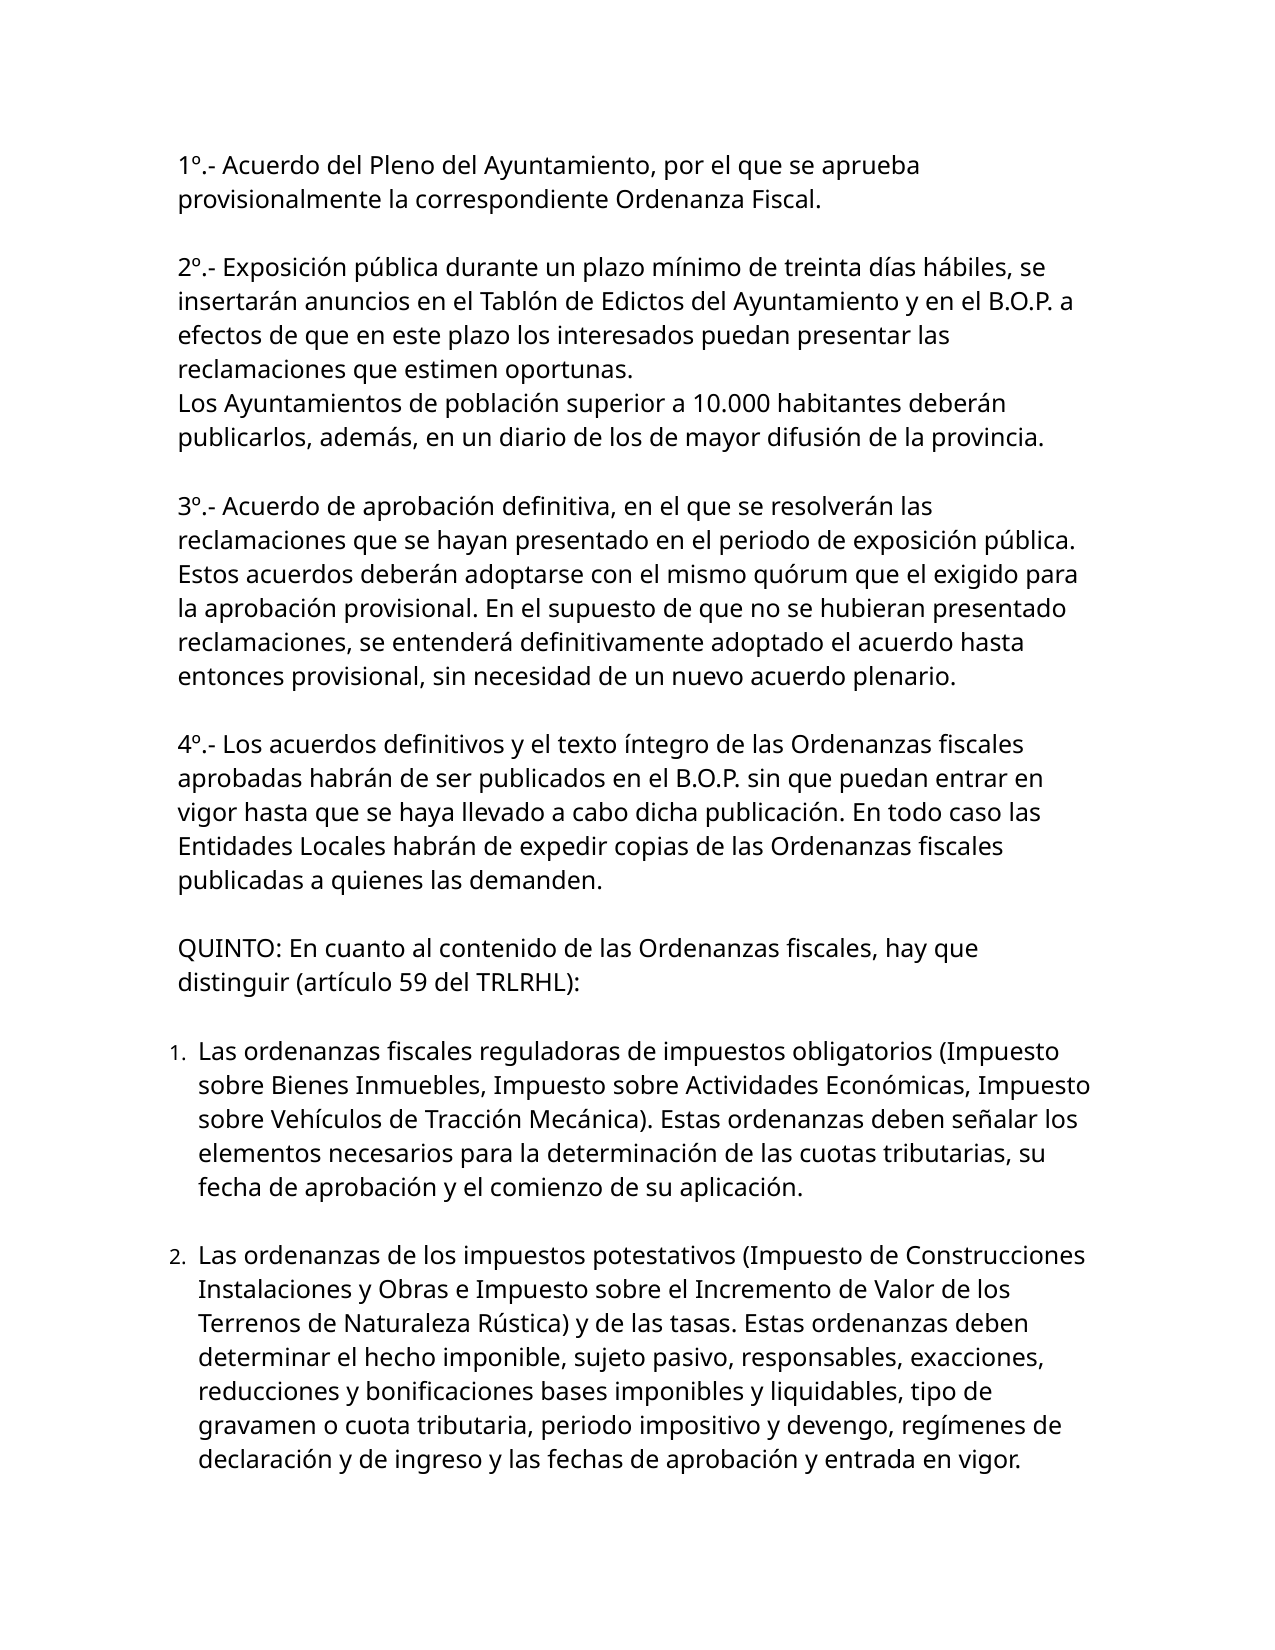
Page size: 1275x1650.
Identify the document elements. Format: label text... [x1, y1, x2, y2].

list Las ordenanzas fiscales reguladoras de impuestos obligatorios (Impuesto sobre Bienes Inmuebles, Impuesto sobre Actividades Económicas, Impuesto sobre Vehículos de Tracción Mecánica). Estas ordenanzas deben señalar los elementos necesarios para la determinación de las cuotas tributarias, su fecha de aprobación y el comienzo de su aplicación. [169, 1033, 1098, 1203]
list Las ordenanzas de los impuestos potestativos (Impuesto de Construcciones Instalaciones y Obras e Impuesto sobre el Incremento de Valor de los Terrenos de Naturaleza Rústica) y de las tasas. Estas ordenanzas deben determinar el hecho imponible, sujeto pasivo, responsables, exacciones, reducciones y bonificaciones bases imponibles y liquidables, tipo de gravamen o cuota tributaria, periodo impositivo y devengo, regímenes de declaración y de ingreso y las fechas de aprobación y entrada en vigor. [169, 1238, 1098, 1476]
text Los Ayuntamientos de población superior a 10.000 habitantes deberán publicarlos, además, en un diario de los de mayor difusión de la provincia. [177, 386, 1098, 454]
text 4º.- Los acuerdos definitivos y el texto íntegro de las Ordenanzas fiscales aprobadas habrán de ser publicados en el B.O.P. sin que puedan entrar en vigor hasta que se haya llevado a cabo dicha publicación. En todo caso las Entidades Locales habrán de expedir copias de las Ordenanzas fiscales publicadas a quienes las demanden. [177, 727, 1098, 897]
text 2º.- Exposición pública durante un plazo mínimo de treinta días hábiles, se insertarán anuncios en el Tablón de Edictos del Ayuntamiento y en el B.O.P. a efectos de que en este plazo los interesados puedan presentar las reclamaciones que estimen oportunas. [177, 250, 1098, 386]
text 3º.- Acuerdo de aprobación definitiva, en el que se resolverán las reclamaciones que se hayan presentado en el periodo de exposición pública. Estos acuerdos deberán adoptarse con el mismo quórum que el exigido para la aprobación provisional. En el supuesto de que no se hubieran presentado reclamaciones, se entenderá definitivamente adoptado el acuerdo hasta entonces provisional, sin necesidad de un nuevo acuerdo plenario. [177, 488, 1098, 693]
text 1º.- Acuerdo del Pleno del Ayuntamiento, por el que se aprueba provisionalmente la correspondiente Ordenanza Fiscal. [177, 148, 1098, 216]
text QUINTO: En cuanto al contenido de las Ordenanzas fiscales, hay que distinguir (artículo 59 del TRLRHL): [177, 931, 1098, 999]
